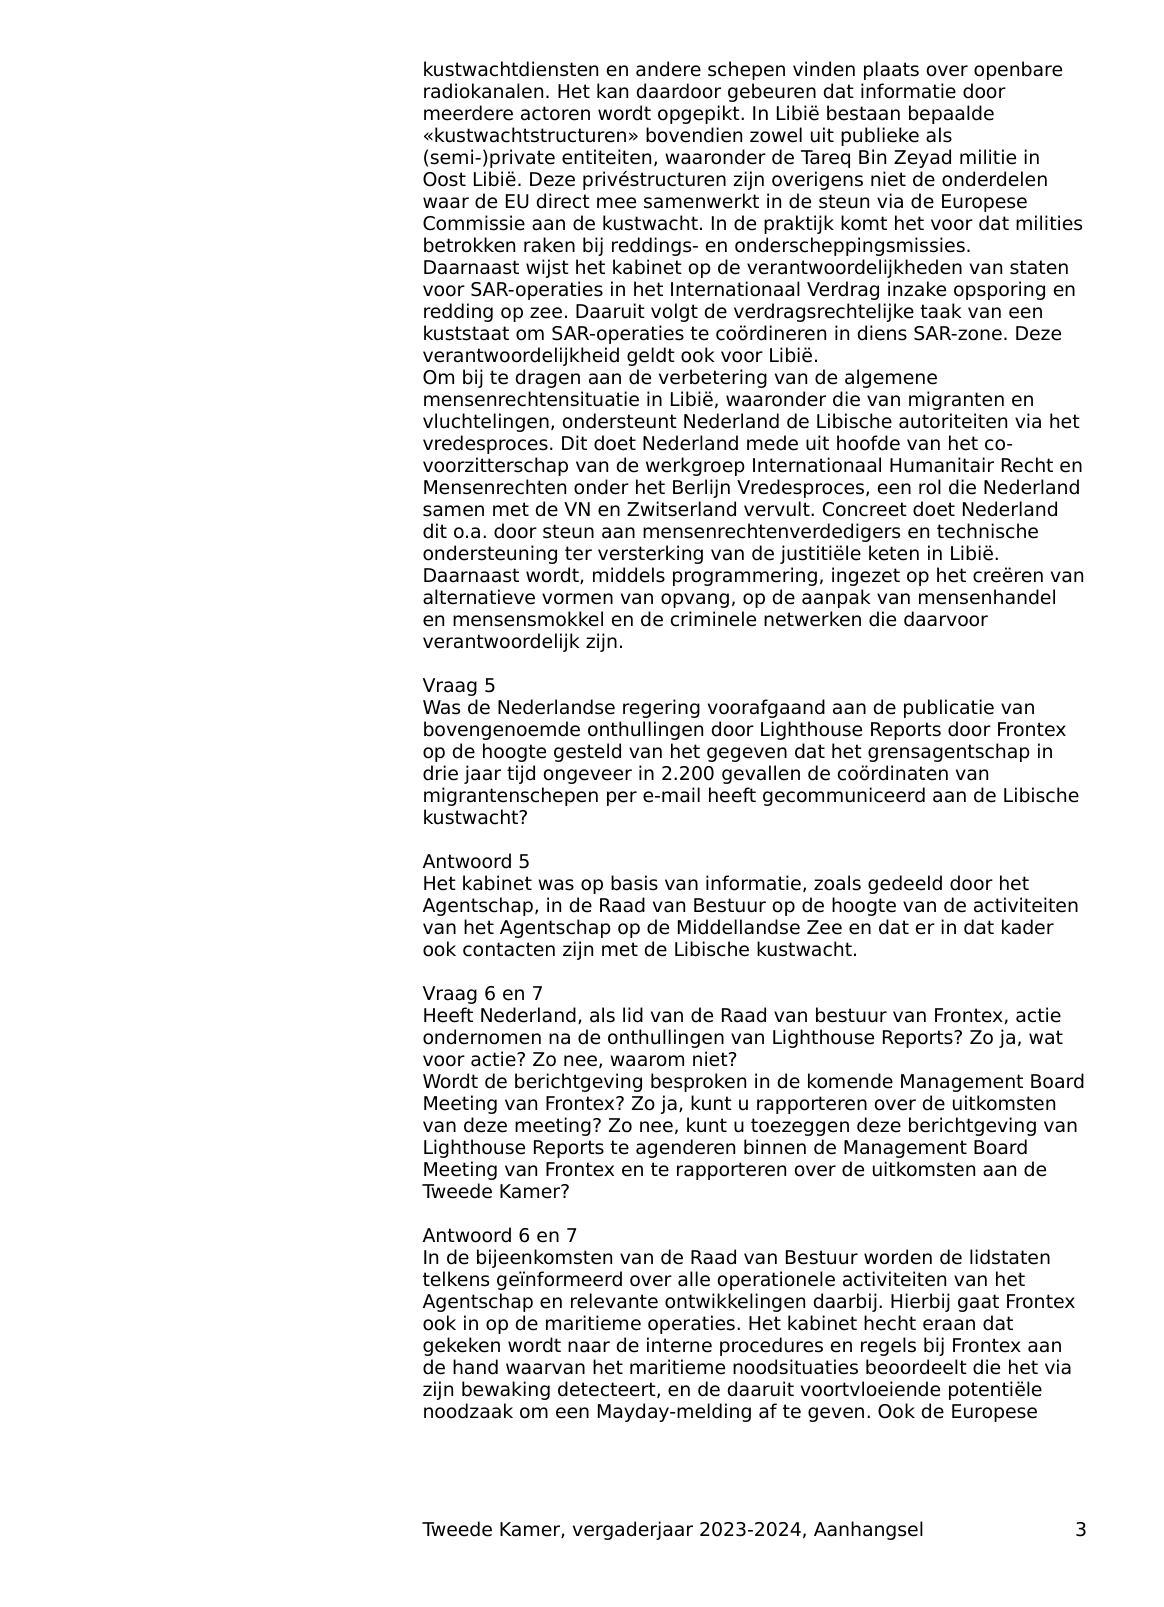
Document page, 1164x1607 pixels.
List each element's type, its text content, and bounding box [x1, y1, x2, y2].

text Om bij te dragen aan de verbetering van de algemene mensenrechtensituatie in Libië, waaronder die van migranten en vluchtelingen, ondersteunt Nederland de Libische autoriteiten via het vredesproces. Dit doet Nederland mede uit hoofde van het co-voorzitterschap van de werkgroep Internationaal Humanitair Recht en Mensenrechten onder het Berlijn Vredesproces, een rol die Nederland samen met de VN en Zwitserland vervult. Concreet doet Nederland dit o.a. door steun aan mensenrechtenverdedigers en technische ondersteuning ter versterking van de justitiële keten in Libië. Daarnaast wordt, middels programmering, ingezet op het creëren van alternatieve vormen van opvang, op de aanpak van mensenhandel en mensensmokkel en de criminele netwerken die daarvoor verantwoordelijk zijn. [422, 367, 1087, 652]
text In de bijeenkomsten van de Raad van Bestuur worden de lidstaten telkens geïnformeerd over alle operationele activiteiten van het Agentschap en relevante ontwikkelingen daarbij. Hierbij gaat Frontex ook in op de maritieme operaties. Het kabinet hecht eraan dat gekeken wordt naar de interne procedures en regels bij Frontex aan de hand waarvan het maritieme noodsituaties beoordeelt die het via zijn bewaking detecteert, en de daaruit voortvloeiende potentiële noodzaak om een Mayday-melding af te geven. Ook de Europese [422, 1247, 1087, 1423]
text Wordt de berichtgeving besproken in de komende Management Board Meeting van Frontex? Zo ja, kunt u rapporteren over de uitkomsten van deze meeting? Zo nee, kunt u toezeggen deze berichtgeving van Lighthouse Reports te agenderen binnen de Management Board Meeting van Frontex en te rapporteren over de uitkomsten aan de Tweede Kamer? [422, 1071, 1087, 1203]
text Het kabinet was op basis van informatie, zoals gedeeld door het Agentschap, in de Raad van Bestuur op de hoogte van de activiteiten van het Agentschap op de Middellandse Zee en dat er in dat kader ook contacten zijn met de Libische kustwacht. [422, 873, 1087, 961]
text kustwachtdiensten en andere schepen vinden plaats over openbare radiokanalen. Het kan daardoor gebeuren dat informatie door meerdere actoren wordt opgepikt. In Libië bestaan bepaalde «kustwachtstructuren» bovendien zowel uit publieke als (semi-)private entiteiten, waaronder de Tareq Bin Zeyad militie in Oost Libië. Deze privéstructuren zijn overigens niet de onderdelen waar de EU direct mee samenwerkt in de steun via de Europese Commissie aan de kustwacht. In de praktijk komt het voor dat milities betrokken raken bij reddings- en onderscheppingsmissies. [422, 59, 1087, 257]
text Vraag 6 en 7 [422, 983, 1087, 1005]
text Heeft Nederland, als lid van de Raad van bestuur van Frontex, actie ondernomen na de onthullingen van Lighthouse Reports? Zo ja, wat voor actie? Zo nee, waarom niet? [422, 1005, 1087, 1071]
text Antwoord 6 en 7 [422, 1225, 1087, 1247]
text Daarnaast wijst het kabinet op de verantwoordelijkheden van staten voor SAR-operaties in het Internationaal Verdrag inzake opsporing en redding op zee. Daaruit volgt de verdragsrechtelijke taak van een kuststaat om SAR-operaties te coördineren in diens SAR-zone. Deze verantwoordelijkheid geldt ook voor Libië. [422, 257, 1087, 367]
text Antwoord 5 [422, 851, 1087, 873]
text Vraag 5 [422, 675, 1087, 697]
text Was de Nederlandse regering voorafgaand aan de publicatie van bovengenoemde onthullingen door Lighthouse Reports door Frontex op de hoogte gesteld van het gegeven dat het grensagentschap in drie jaar tijd ongeveer in 2.200 gevallen de coördinaten van migrantenschepen per e-mail heeft gecommuniceerd aan de Libische kustwacht? [422, 697, 1087, 828]
